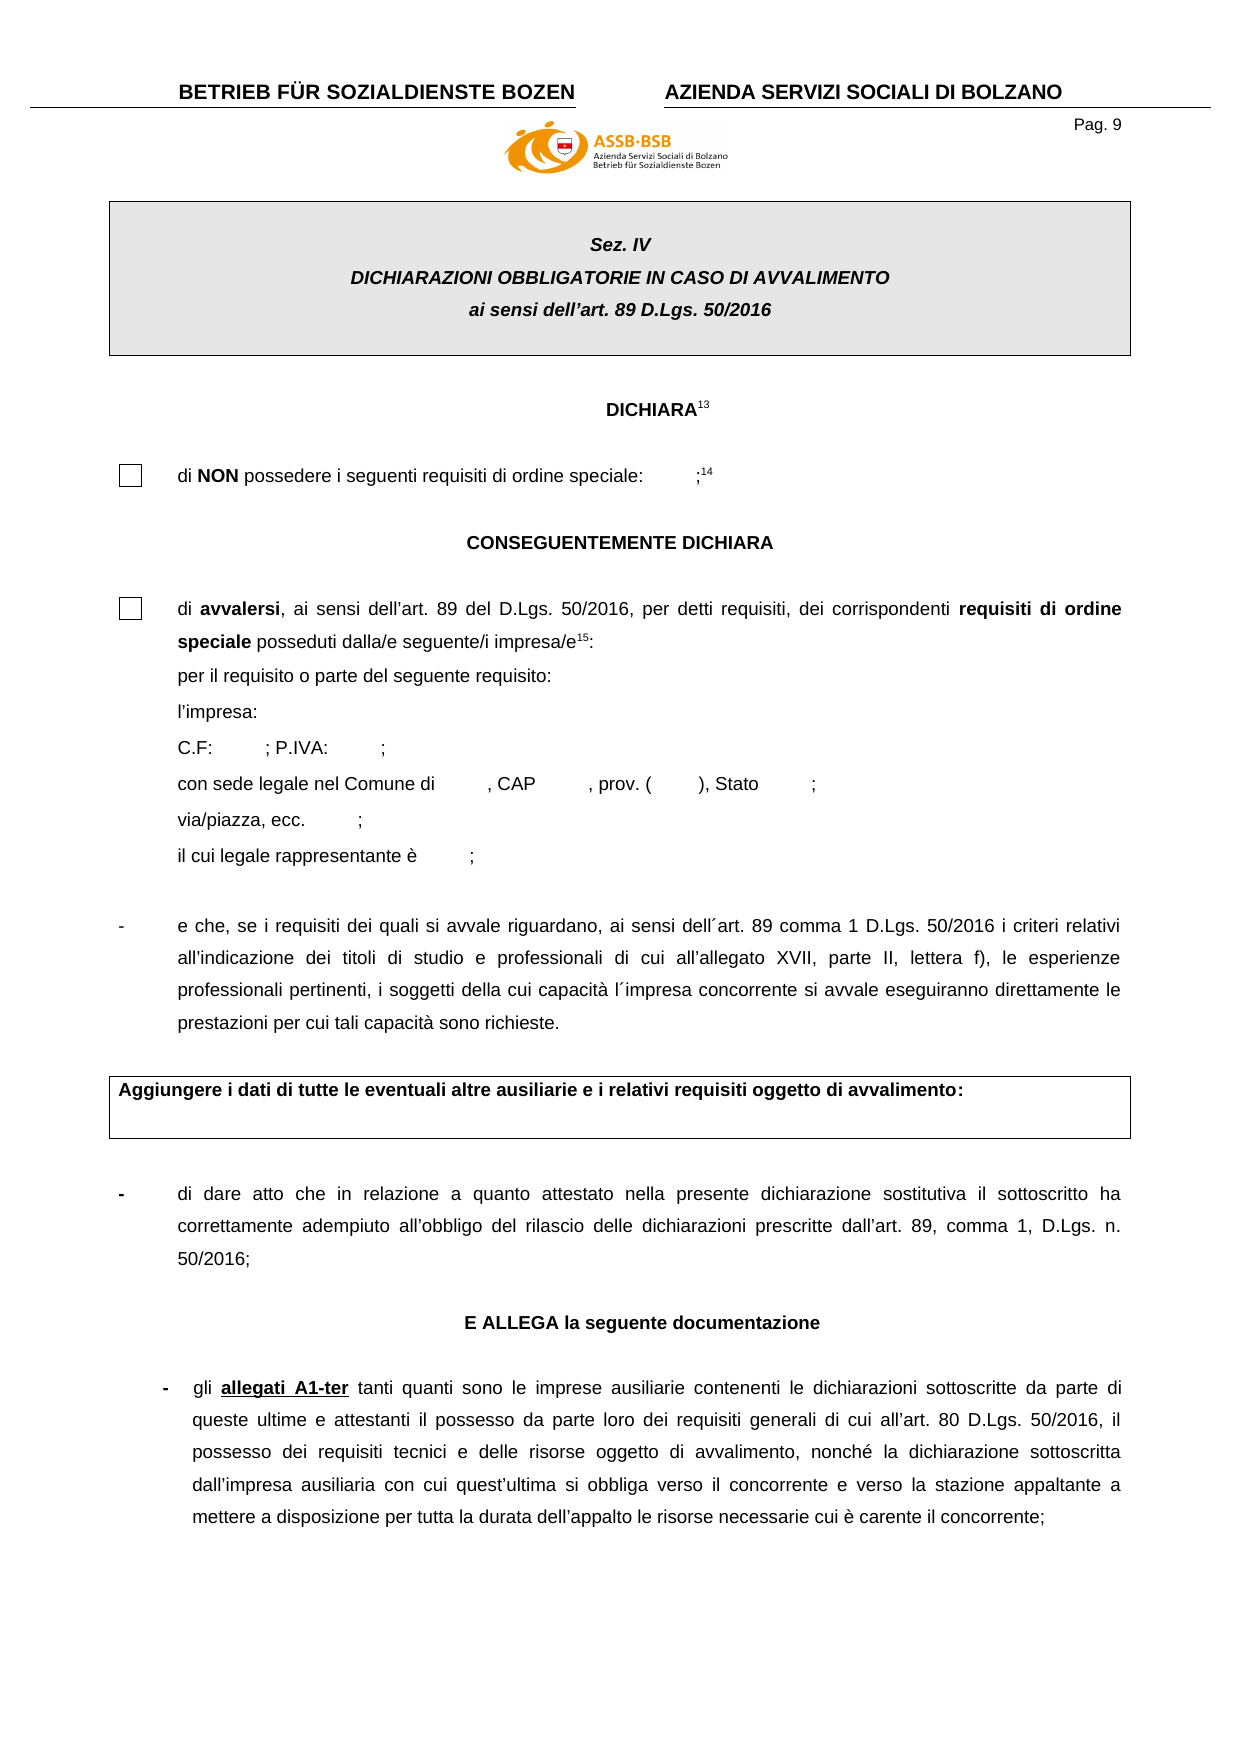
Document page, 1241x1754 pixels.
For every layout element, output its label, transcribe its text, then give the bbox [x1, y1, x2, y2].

list di dare atto che in relazione a quanto attestato nella presente dichiarazione sostitutiva il sottoscritto ha correttamente adempiuto all’obbligo del rilascio delle dichiarazioni prescritte dall’art. 89, comma 1, D.Lgs. n. 50/2016; [118, 1183, 1122, 1269]
text DICHIARAZIONI OBBLIGATORIE IN CASO DI AVVALIMENTO [110, 265, 1130, 288]
subtitle CONSEGUENTEMENTE DICHIARA [118, 532, 1122, 553]
text di NON possedere i seguenti requisiti di ordine speciale: ; [118, 463, 1122, 487]
subtitle Sez. IV [110, 233, 1130, 256]
text con sede legale nel Comune di , CAP , prov. ( ), Stato ; [177, 771, 1122, 795]
text C.F: ; P.IVA: ; [177, 735, 1122, 759]
list gli allegati A1-ter tanti quanti sono le imprese ausiliarie contenenti le dichiarazioni sottoscritte da parte di queste ultime e attestanti il possesso da parte loro dei requisiti generali di cui all’art. 80 D.Lgs. 50/2016, il possesso dei requisiti tecnici e delle risorse oggetto di avvalimento, nonché la dichiarazione sottoscritta dall’impresa ausiliaria con cui quest’ultima si obbliga verso il concorrente e verso la stazione appaltante a mettere a disposizione per tutta la durata dell’appalto le risorse necessarie cui è carente il concorrente; [162, 1377, 1122, 1527]
subtitle Aggiungere i dati di tutte le eventuali altre ausiliarie e i relativi requisiti oggetto di avvalimento: [110, 1077, 1130, 1101]
text per il requisito o parte del seguente requisito: [177, 663, 1122, 687]
text l’impresa: [177, 699, 1122, 723]
text il cui legale rappresentante è ; [177, 843, 1122, 867]
text ai sensi dell’art. 89 D.Lgs. 50/2016 [110, 298, 1130, 320]
text di avvalersi, ai sensi dell’art. 89 del D.Lgs. 50/2016, per detti requisiti, dei corrispondenti requisiti di ordine speciale posseduti dalla/e seguente/i impresa/e: [118, 596, 1122, 652]
subtitle DICHIARA [193, 399, 1122, 420]
subtitle E ALLEGA la seguente documentazione [162, 1312, 1122, 1334]
text - e che, se i requisiti dei quali si avvale riguardano, ai sensi dell´art. 89 comma 1 D.Lgs. 50/2016 i criteri relativi all’indicazione dei titoli di studio e professionali di cui all’allegato XVII, parte II, lettera f), le esperienze professionali pertinenti, i soggetti della cui capacità l´impresa concorrente si avvale eseguiranno direttamente le prestazioni per cui tali capacità sono richieste. [118, 915, 1122, 1033]
text via/piazza, ecc. ; [177, 807, 1122, 831]
